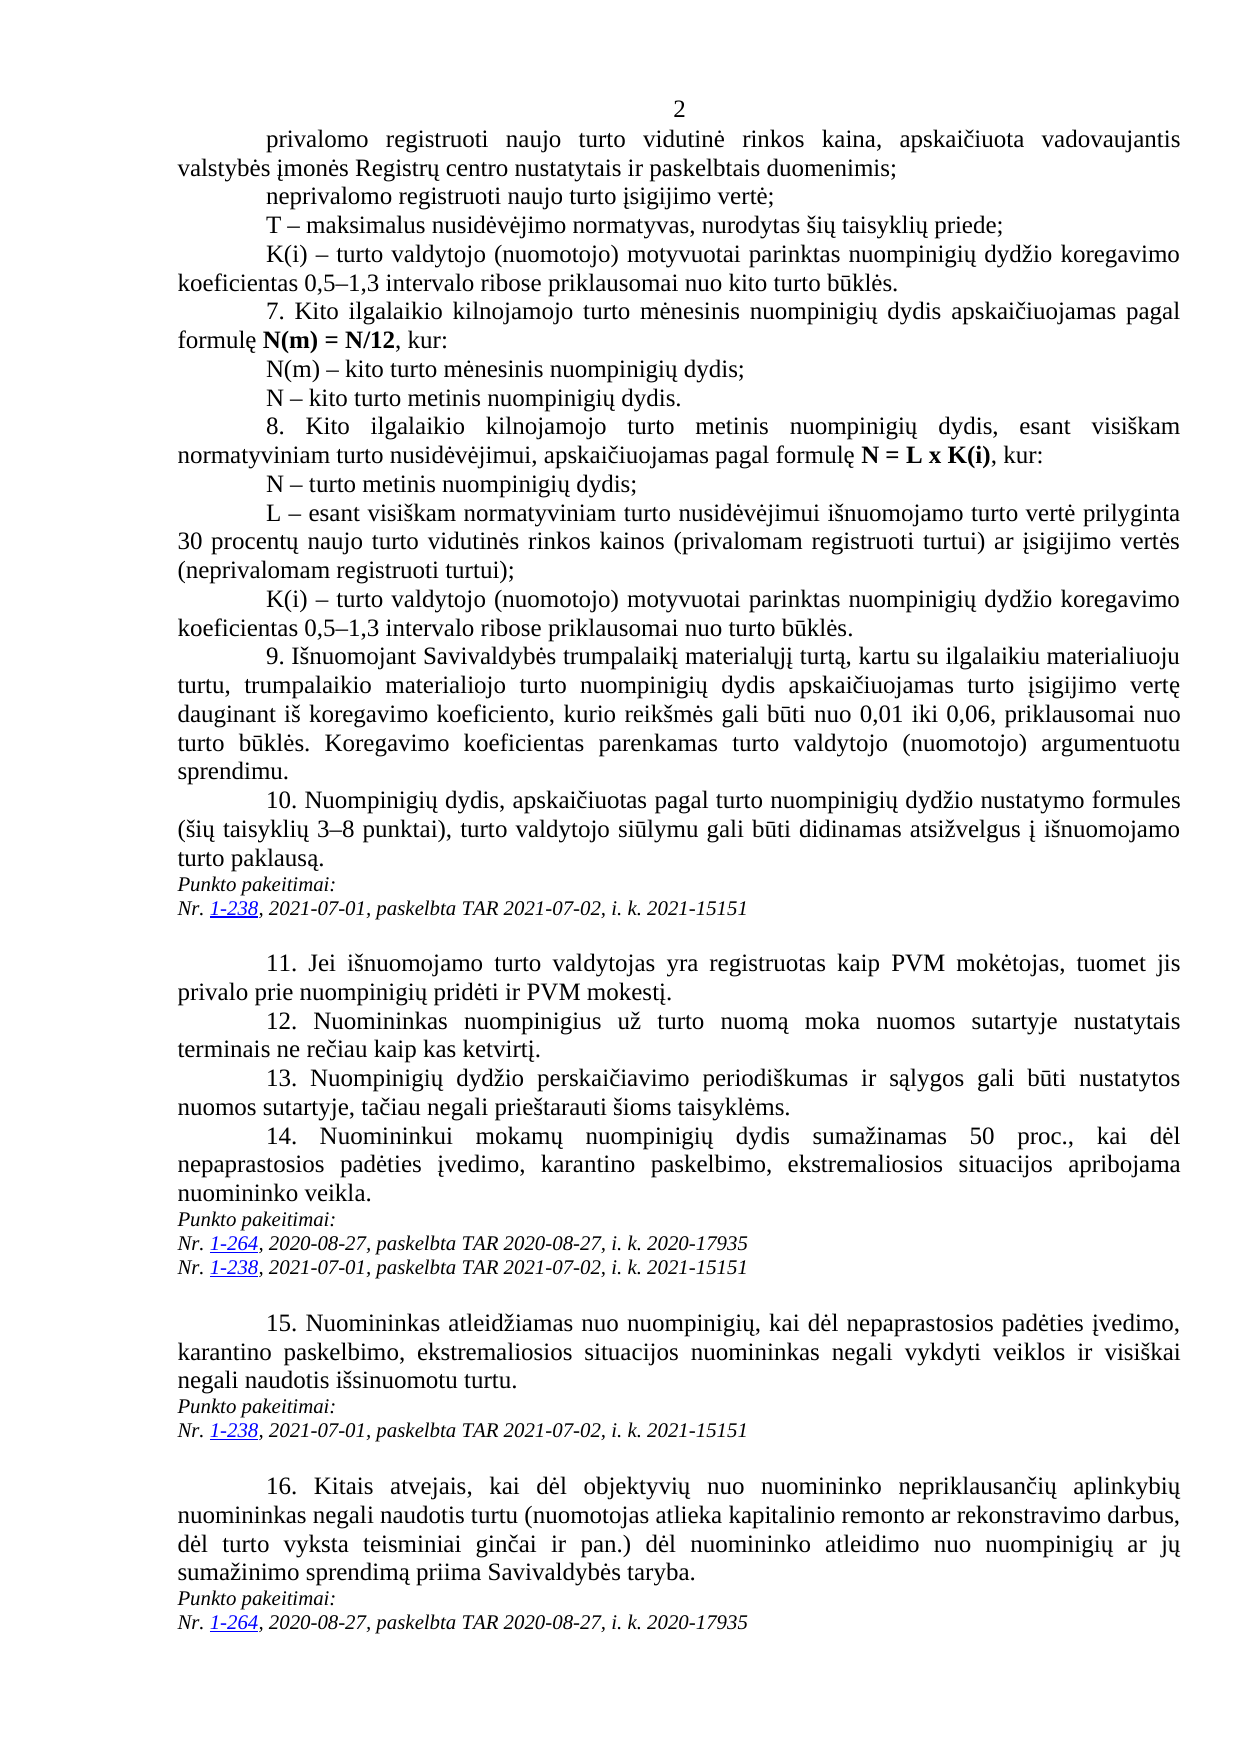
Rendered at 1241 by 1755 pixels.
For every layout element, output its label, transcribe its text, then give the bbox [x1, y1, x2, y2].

text N(m) – kito turto mėnesinis nuompinigių dydis; [177, 354, 1181, 383]
text 15. Nuomininkas atleidžiamas nuo nuompinigių, kai dėl nepaprastosios padėties įvedimo, karantino paskelbimo, ekstremaliosios situacijos nuomininkas negali vykdyti veiklos ir visiškai negali naudotis išsinuomotu turtu. [177, 1308, 1181, 1394]
text neprivalomo registruoti naujo turto įsigijimo vertė; [177, 181, 1181, 210]
text 12. Nuomininkas nuompinigius už turto nuomą moka nuomos sutartyje nustatytais terminais ne rečiau kaip kas ketvirtį. [177, 1006, 1181, 1063]
text L – esant visiškam normatyviniam turto nusidėvėjimui išnuomojamo turto vertė prilyginta 30 procentų naujo turto vidutinės rinkos kainos (privalomam registruoti turtui) ar įsigijimo vertės (neprivalomam registruoti turtui); [177, 498, 1181, 584]
text 8. Kito ilgalaikio kilnojamojo turto metinis nuompinigių dydis, esant visiškam normatyviniam turto nusidėvėjimui, apskaičiuojamas pagal formulę N = L x K(i), kur: [177, 411, 1181, 469]
text Nr. 1-264, 2020-08-27, paskelbta TAR 2020-08-27, i. k. 2020-17935 [177, 1231, 1181, 1255]
text 7. Kito ilgalaikio kilnojamojo turto mėnesinis nuompinigių dydis apskaičiuojamas pagal formulę N(m) = N/12, kur: [177, 296, 1181, 354]
text Punkto pakeitimai: [177, 1586, 1181, 1610]
text 9. Išnuomojant Savivaldybės trumpalaikį materialųjį turtą, kartu su ilgalaikiu materialiuoju turtu, trumpalaikio materialiojo turto nuompinigių dydis apskaičiuojamas turto įsigijimo vertę dauginant iš koregavimo koeficiento, kurio reikšmės gali būti nuo 0,01 iki 0,06, priklausomai nuo turto būklės. Koregavimo koeficientas parenkamas turto valdytojo (nuomotojo) argumentuotu sprendimu. [177, 641, 1181, 785]
text Nr. 1-264, 2020-08-27, paskelbta TAR 2020-08-27, i. k. 2020-17935 [177, 1610, 1181, 1634]
text N – kito turto metinis nuompinigių dydis. [177, 383, 1181, 411]
text T – maksimalus nusidėvėjimo normatyvas, nurodytas šių taisyklių priede; [177, 210, 1181, 239]
text K(i) – turto valdytojo (nuomotojo) motyvuotai parinktas nuompinigių dydžio koregavimo koeficientas 0,5–1,3 intervalo ribose priklausomai nuo kito turto būklės. [177, 239, 1181, 296]
text 16. Kitais atvejais, kai dėl objektyvių nuo nuomininko nepriklausančių aplinkybių nuomininkas negali naudotis turtu (nuomotojas atlieka kapitalinio remonto ar rekonstravimo darbus, dėl turto vyksta teisminiai ginčai ir pan.) dėl nuomininko atleidimo nuo nuompinigių ar jų sumažinimo sprendimą priima Savivaldybės taryba. [177, 1471, 1181, 1586]
text 11. Jei išnuomojamo turto valdytojas yra registruotas kaip PVM mokėtojas, tuomet jis privalo prie nuompinigių pridėti ir PVM mokestį. [177, 948, 1181, 1006]
text Punkto pakeitimai: [177, 871, 1181, 896]
text K(i) – turto valdytojo (nuomotojo) motyvuotai parinktas nuompinigių dydžio koregavimo koeficientas 0,5–1,3 intervalo ribose priklausomai nuo turto būklės. [177, 584, 1181, 641]
text Punkto pakeitimai: [177, 1394, 1181, 1418]
text Nr. 1-238, 2021-07-01, paskelbta TAR 2021-07-02, i. k. 2021-15151 [177, 1255, 1181, 1279]
text 14. Nuomininkui mokamų nuompinigių dydis sumažinamas 50 proc., kai dėl nepaprastosios padėties įvedimo, karantino paskelbimo, ekstremaliosios situacijos apribojama nuomininko veikla. [177, 1121, 1181, 1207]
text 13. Nuompinigių dydžio perskaičiavimo periodiškumas ir sąlygos gali būti nustatytos nuomos sutartyje, tačiau negali prieštarauti šioms taisyklėms. [177, 1063, 1181, 1121]
text 10. Nuompinigių dydis, apskaičiuotas pagal turto nuompinigių dydžio nustatymo formules (šių taisyklių 3–8 punktai), turto valdytojo siūlymu gali būti didinamas atsižvelgus į išnuomojamo turto paklausą. [177, 785, 1181, 871]
text privalomo registruoti naujo turto vidutinė rinkos kaina, apskaičiuota vadovaujantis valstybės įmonės Registrų centro nustatytais ir paskelbtais duomenimis; [177, 124, 1181, 181]
text N – turto metinis nuompinigių dydis; [177, 469, 1181, 498]
text Nr. 1-238, 2021-07-01, paskelbta TAR 2021-07-02, i. k. 2021-15151 [177, 1418, 1181, 1442]
text Punkto pakeitimai: [177, 1207, 1181, 1231]
text Nr. 1-238, 2021-07-01, paskelbta TAR 2021-07-02, i. k. 2021-15151 [177, 896, 1181, 919]
